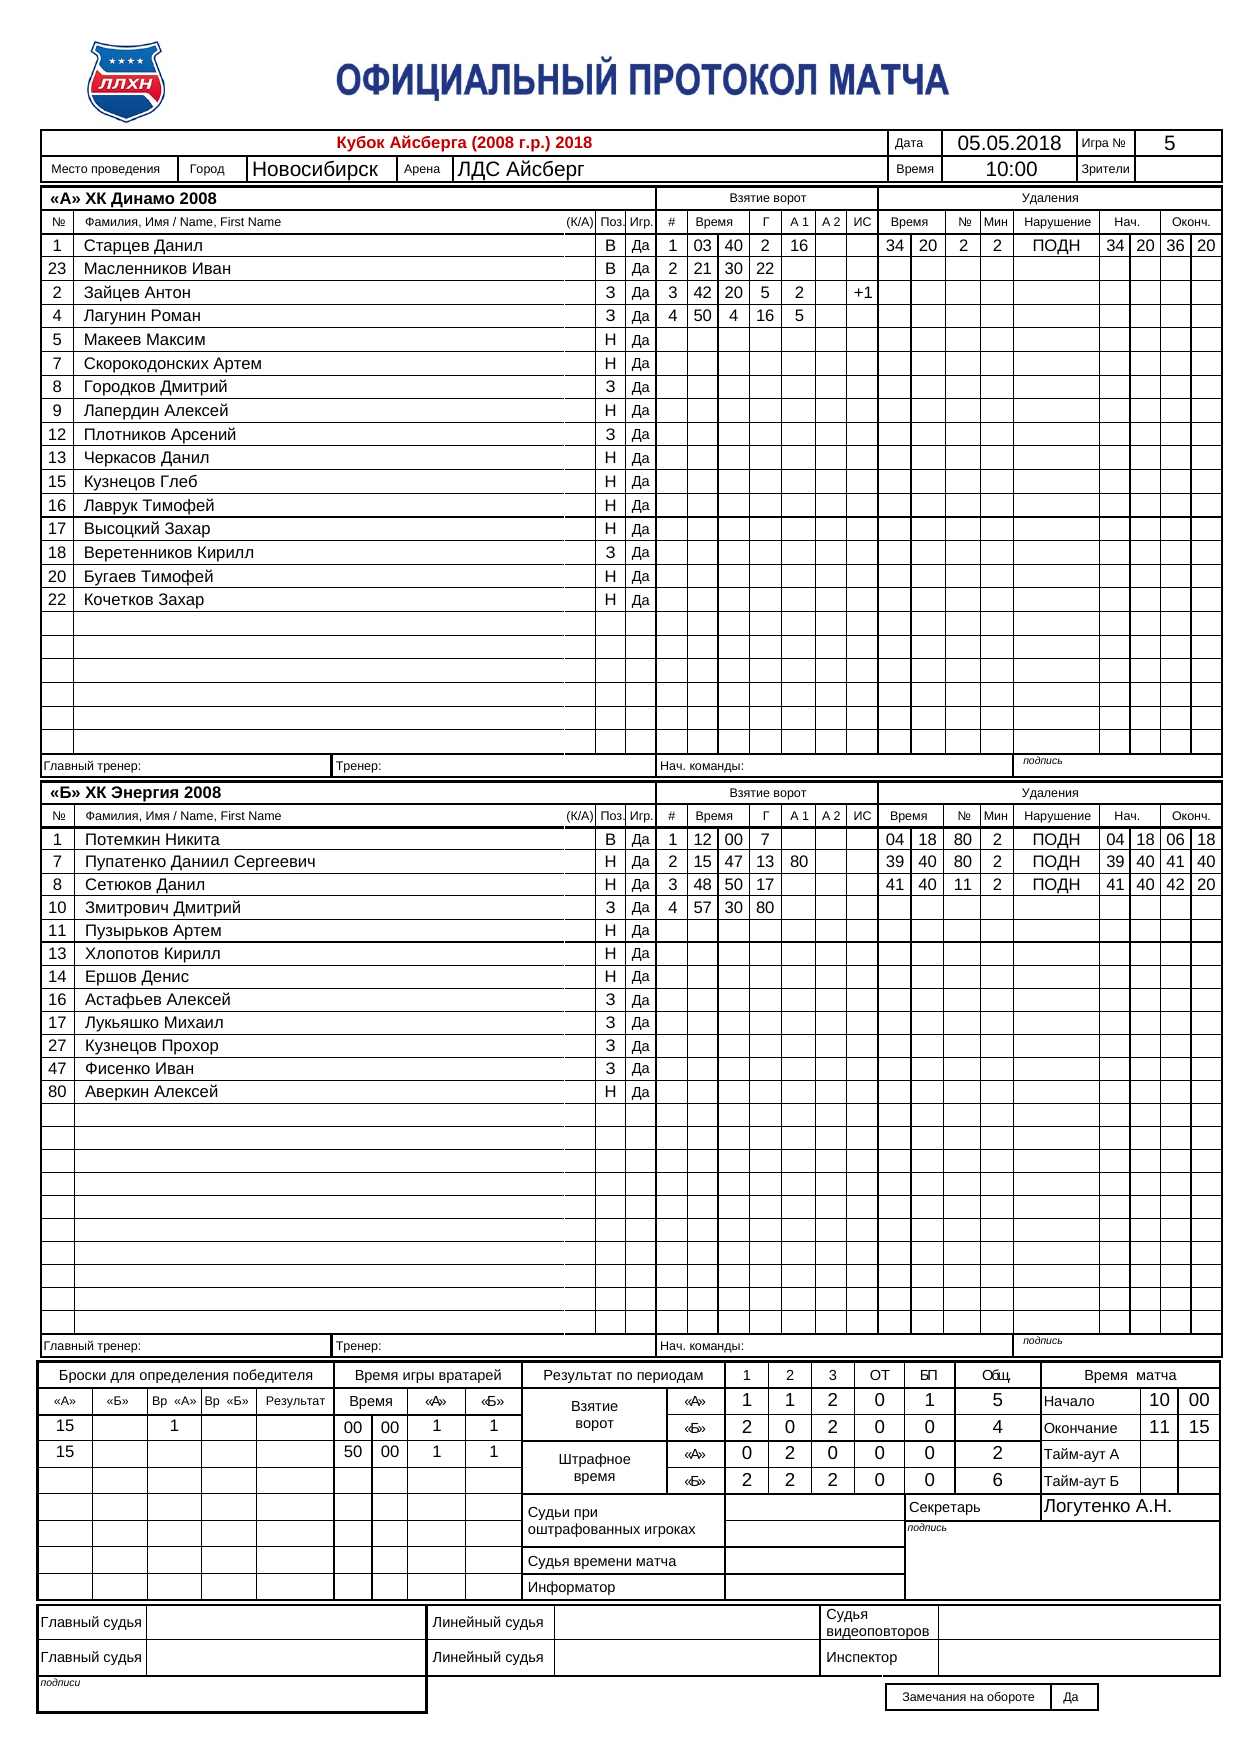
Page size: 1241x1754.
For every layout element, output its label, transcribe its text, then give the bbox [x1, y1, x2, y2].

table_cell (К/А) [565, 211, 595, 233]
table_cell [782, 423, 815, 445]
table_cell [719, 588, 749, 611]
table_cell Г [750, 805, 781, 826]
table_cell Н [596, 850, 625, 872]
table_cell [1161, 1150, 1190, 1172]
table_cell 16 [42, 494, 73, 516]
table_cell [565, 636, 595, 658]
table_cell [719, 1173, 749, 1195]
table_cell [1192, 399, 1221, 422]
table_cell [565, 989, 595, 1011]
table_cell [782, 896, 815, 918]
table_cell ИС [847, 805, 877, 826]
table_cell 36 [1161, 235, 1190, 256]
table_cell [1131, 281, 1160, 303]
table_cell [688, 989, 717, 1011]
table_cell [565, 470, 595, 493]
table_cell [596, 1150, 625, 1172]
table_cell 40 [912, 850, 943, 872]
table_cell 15 [39, 1416, 92, 1440]
table_cell [657, 1104, 687, 1126]
table_cell [847, 730, 877, 753]
table_cell [1131, 989, 1160, 1011]
table_cell [816, 1081, 846, 1103]
table_cell Время [879, 805, 943, 826]
table_cell 0 [855, 1442, 904, 1467]
table_cell Поз. [596, 211, 625, 233]
table_cell 2 [782, 281, 815, 303]
table_cell «А» [668, 1389, 724, 1413]
table_cell [782, 257, 815, 280]
table_cell Лукьяшко Михаил [75, 1012, 564, 1033]
table_cell [657, 1265, 687, 1287]
table_header Общ. [956, 1363, 1040, 1387]
table_cell [1192, 1265, 1221, 1287]
table_cell А 2 [816, 805, 846, 826]
table_cell [946, 470, 980, 493]
table_cell [565, 1265, 595, 1287]
table_cell 6 [956, 1468, 1040, 1493]
table_cell [782, 659, 815, 682]
table_cell [782, 966, 815, 987]
table_cell [657, 541, 687, 564]
table_cell [1131, 1196, 1160, 1218]
table_cell Поз. [596, 805, 625, 826]
table_cell [1161, 305, 1190, 327]
table_cell [466, 1494, 521, 1520]
table_cell [750, 494, 781, 516]
table_cell [946, 281, 980, 303]
table_cell [1100, 305, 1129, 327]
table_cell [148, 1547, 201, 1573]
table_cell [1014, 423, 1099, 445]
table_cell [565, 1173, 595, 1195]
table_cell подпись [1014, 755, 1221, 776]
table_cell 15 [688, 850, 717, 872]
table_cell [912, 1104, 943, 1126]
table_cell [688, 1081, 717, 1103]
table_cell [1192, 305, 1221, 327]
table_cell [1161, 257, 1190, 280]
table_cell [202, 1547, 256, 1573]
table_cell 0 [812, 1442, 854, 1467]
table_cell [719, 1219, 749, 1241]
table_cell [912, 636, 945, 658]
table_cell [42, 1288, 74, 1310]
table_cell [847, 1035, 877, 1057]
table_cell [782, 1104, 815, 1126]
table_cell [912, 257, 945, 280]
table_cell [912, 470, 945, 493]
table_cell 03 [688, 235, 717, 256]
table_cell [1131, 1173, 1160, 1195]
table_cell [1014, 636, 1099, 658]
table_cell [657, 1196, 687, 1218]
table_cell [565, 707, 595, 729]
table_cell [782, 518, 815, 540]
table_cell [847, 1288, 877, 1310]
table_cell [42, 612, 73, 634]
table_cell [1192, 518, 1221, 540]
table_cell Секретарь [906, 1495, 1040, 1520]
table_cell 1 [657, 235, 687, 256]
table_cell [750, 470, 781, 493]
table_cell 13 [750, 850, 781, 872]
table_cell [1014, 989, 1099, 1011]
table_cell [981, 1311, 1013, 1333]
table_cell [719, 1127, 749, 1149]
table_cell [148, 1574, 201, 1599]
table_cell 16 [42, 989, 74, 1011]
table_cell 2 [750, 235, 781, 256]
table_cell [1100, 659, 1129, 682]
table_cell [1014, 565, 1099, 587]
table_cell Новосибирск [248, 157, 396, 181]
table_cell [1100, 636, 1129, 658]
table_cell 80 [782, 850, 815, 872]
table_cell [847, 1012, 877, 1033]
table_cell [1014, 1127, 1099, 1149]
table_cell [816, 920, 846, 941]
table_cell 7 [42, 850, 74, 872]
table_cell З [596, 1035, 625, 1057]
table_cell [879, 707, 910, 729]
table_cell [816, 612, 846, 634]
table_cell Н [596, 874, 625, 895]
table_cell [688, 1127, 717, 1149]
table_cell [688, 399, 717, 422]
table_cell [626, 683, 655, 706]
table_cell [816, 1104, 846, 1126]
table_cell [39, 1547, 92, 1573]
table_cell [626, 707, 655, 729]
table_cell «А» [668, 1442, 724, 1467]
table_cell 80 [750, 896, 781, 918]
table_cell Время [879, 211, 945, 233]
table_cell [879, 1219, 910, 1241]
table_cell [657, 399, 687, 422]
table_cell 4 [42, 305, 73, 327]
table_cell Место проведения [42, 157, 177, 181]
table_cell Тайм-аут А [1042, 1441, 1140, 1467]
table_cell [847, 1127, 877, 1149]
table_cell Главный тренер: [42, 755, 330, 776]
table_cell Астафьев Алексей [75, 989, 564, 1011]
table_cell [816, 1288, 846, 1310]
table_cell [816, 1219, 846, 1241]
table_cell Нач. [1100, 805, 1160, 826]
table_cell [1161, 1173, 1190, 1195]
table_cell [657, 1173, 687, 1195]
table_cell 40 [912, 874, 943, 895]
table_cell № [42, 211, 73, 233]
table_cell [1161, 352, 1190, 374]
table_cell [93, 1494, 147, 1520]
table_cell [912, 707, 945, 729]
table_cell [596, 683, 625, 706]
table_cell [565, 1127, 595, 1149]
table_cell 00 [1179, 1389, 1219, 1413]
table_cell Вр «Б» [202, 1389, 256, 1413]
table_cell [257, 1494, 333, 1520]
table_cell [565, 1035, 595, 1057]
table_cell [750, 730, 781, 753]
table_cell Логутенко А.Н. [1042, 1495, 1219, 1520]
table_cell [1192, 1058, 1221, 1079]
table_cell Время [335, 1389, 407, 1413]
table_cell [719, 470, 749, 493]
table_cell [596, 1173, 625, 1195]
table_cell [1161, 920, 1190, 941]
table_cell [75, 1150, 564, 1172]
table_cell В [596, 257, 625, 280]
table_cell [782, 1058, 815, 1079]
table_cell [912, 683, 945, 706]
table_cell [879, 281, 910, 303]
table_cell [1161, 446, 1190, 469]
table_cell [1161, 518, 1190, 540]
table_header Время матча [1042, 1363, 1219, 1387]
table_cell Н [596, 1081, 625, 1103]
table_cell [1131, 446, 1160, 469]
table_cell [626, 730, 655, 753]
table_cell [1131, 943, 1160, 964]
table_cell [981, 943, 1013, 964]
table_cell [750, 636, 781, 658]
table_cell 20 [912, 235, 945, 256]
table_cell [657, 1242, 687, 1264]
table_cell [719, 376, 749, 398]
table_cell 30 [719, 896, 749, 918]
table_cell [1192, 707, 1221, 729]
table_cell Да [626, 399, 655, 422]
table_cell [912, 1242, 943, 1264]
table_cell [944, 1012, 980, 1033]
table_cell 00 [719, 829, 749, 849]
table_header 3 [812, 1363, 854, 1387]
table_cell Аверкин Алексей [75, 1081, 564, 1103]
table_cell Да [626, 446, 655, 469]
table_cell [1014, 281, 1099, 303]
table_cell [847, 659, 877, 682]
table_cell Взятие ворот [523, 1389, 666, 1440]
table_cell [1014, 446, 1099, 469]
table_cell [688, 1035, 717, 1057]
table_cell [719, 423, 749, 445]
table_cell [335, 1547, 371, 1573]
table_cell [816, 470, 846, 493]
table_cell [93, 1547, 147, 1573]
table_cell [1014, 1173, 1099, 1195]
table_cell 2 [812, 1415, 854, 1440]
table_header Время игры вратарей [335, 1363, 521, 1387]
table_cell [847, 989, 877, 1011]
table_cell [816, 1173, 846, 1195]
table_cell Окончание [1042, 1415, 1140, 1440]
table_cell [373, 1521, 407, 1546]
table_cell [750, 612, 781, 634]
table_cell [202, 1441, 256, 1467]
table_header Дата [889, 131, 941, 155]
table_cell [981, 612, 1013, 634]
table_cell [688, 1012, 717, 1033]
table_cell [657, 730, 687, 753]
table_cell [1131, 1219, 1160, 1241]
table_cell [912, 1081, 943, 1103]
table_cell [946, 565, 980, 587]
table_cell [565, 1058, 595, 1079]
table_cell 5 [782, 305, 815, 327]
table_cell Да [626, 518, 655, 540]
table_cell 50 [335, 1441, 371, 1467]
table_cell [688, 707, 717, 729]
table_cell [1131, 612, 1160, 634]
table_cell [782, 612, 815, 634]
table_cell [750, 399, 781, 422]
table_cell [912, 659, 945, 682]
table_cell [688, 518, 717, 540]
table_cell [565, 305, 595, 327]
table_cell [1014, 1265, 1099, 1287]
table_cell [657, 612, 687, 634]
table_cell 11 [42, 920, 74, 941]
table_cell [912, 423, 945, 445]
table_cell 2 [769, 1468, 811, 1493]
table_cell [719, 565, 749, 587]
table_cell 1 [42, 235, 73, 256]
table_cell 2 [981, 874, 1013, 895]
table_cell Да [626, 896, 655, 918]
table_cell [750, 588, 781, 611]
table_cell [1100, 683, 1129, 706]
table_header 2 [769, 1363, 811, 1387]
table_cell подпись [906, 1522, 1219, 1599]
table_cell 7 [42, 352, 73, 374]
table_cell [879, 518, 910, 540]
table_cell 41 [1161, 850, 1190, 872]
table_cell [657, 920, 687, 941]
table_cell Да [626, 328, 655, 351]
table_cell [1192, 588, 1221, 611]
table_cell [596, 636, 625, 658]
table_cell [782, 1012, 815, 1033]
table_cell [879, 352, 910, 374]
table_cell 47 [42, 1058, 74, 1079]
table_cell [1161, 1058, 1190, 1079]
table_cell Главный судья [39, 1606, 146, 1639]
table_cell Фамилия, Имя / Name, First Name [74, 211, 565, 233]
table_cell [373, 1547, 407, 1573]
table_cell [1131, 518, 1160, 540]
table_cell [944, 966, 980, 987]
table_cell 17 [750, 874, 781, 895]
table_cell [939, 1640, 1219, 1675]
table_cell [1192, 1035, 1221, 1057]
table_cell [466, 1547, 521, 1573]
table_cell 20 [42, 565, 73, 587]
table_cell [946, 446, 980, 469]
table_cell [657, 966, 687, 987]
table_cell [75, 1196, 564, 1218]
table_cell [944, 1127, 980, 1149]
table_cell [565, 1288, 595, 1310]
table_cell 47 [719, 850, 749, 872]
table_cell Судьи при оштрафованных игроках [523, 1495, 724, 1546]
table_cell Лаврук Тимофей [74, 494, 564, 516]
table_cell [596, 1288, 625, 1310]
table_cell Н [596, 494, 625, 516]
table_cell 0 [855, 1389, 904, 1413]
table_cell 0 [769, 1415, 811, 1440]
table_cell Игр. [626, 805, 655, 826]
table_cell [1014, 1196, 1099, 1218]
table_cell [93, 1468, 147, 1493]
table_cell З [596, 376, 625, 398]
table_cell 80 [944, 850, 980, 872]
table_cell [750, 565, 781, 587]
table_cell Да [626, 235, 655, 256]
table_cell Да [626, 541, 655, 564]
table_cell [719, 352, 749, 374]
table_cell [1161, 1288, 1190, 1310]
table_cell [1131, 1058, 1160, 1079]
table_cell 18 [1192, 829, 1221, 849]
table_cell [879, 1012, 910, 1033]
table_cell [93, 1416, 147, 1440]
table_cell [1192, 565, 1221, 587]
table_cell 48 [688, 874, 717, 895]
table_cell [816, 683, 846, 706]
table_cell [981, 1127, 1013, 1149]
table_cell 1 [466, 1441, 521, 1467]
table_cell [782, 328, 815, 351]
table_cell [1192, 1173, 1221, 1195]
table_cell 12 [688, 829, 717, 849]
table_cell [879, 1196, 910, 1218]
table_cell [626, 1265, 655, 1287]
table_cell Н [596, 588, 625, 611]
table_cell [816, 423, 846, 445]
table_cell [879, 446, 910, 469]
table_cell [1131, 423, 1160, 445]
table_cell 18 [42, 541, 73, 564]
table_header Взятие ворот [657, 188, 877, 209]
table_cell [148, 1468, 201, 1493]
table_cell [782, 829, 815, 849]
table_cell [879, 1242, 910, 1264]
table_cell [1100, 896, 1129, 918]
table_cell [750, 1242, 781, 1264]
table_cell [912, 518, 945, 540]
table_cell [719, 943, 749, 964]
table_cell [148, 1441, 201, 1467]
table_cell 11 [944, 874, 980, 895]
table_cell [1131, 352, 1160, 374]
table_cell Зрители [1078, 157, 1134, 181]
table_cell [782, 565, 815, 587]
table_cell [1192, 257, 1221, 280]
table_cell [1014, 518, 1099, 540]
table_cell [847, 707, 877, 729]
table_cell [202, 1468, 256, 1493]
table_cell [719, 707, 749, 729]
table_cell [719, 612, 749, 634]
table_cell [202, 1416, 256, 1440]
table_cell [1192, 636, 1221, 658]
table_cell [847, 399, 877, 422]
table_cell [1192, 683, 1221, 706]
table_cell [782, 1150, 815, 1172]
table_cell Вр «А» [148, 1389, 201, 1413]
table_cell [847, 1219, 877, 1241]
table_cell [1014, 1035, 1099, 1057]
table_cell Хлопотов Кирилл [75, 943, 564, 964]
table_cell [39, 1574, 92, 1599]
table_cell [1100, 989, 1129, 1011]
table_cell [782, 874, 815, 895]
table_cell [939, 1606, 1219, 1639]
table_cell [1100, 1012, 1129, 1033]
table_cell 1 [466, 1416, 521, 1440]
table_cell Нарушение [1014, 805, 1099, 826]
table_cell [565, 1242, 595, 1264]
table_cell [657, 683, 687, 706]
table_cell Главный судья [39, 1640, 146, 1675]
table_cell 39 [1100, 850, 1129, 872]
table_cell [946, 730, 980, 753]
table_cell Н [596, 470, 625, 493]
table_cell [1100, 1265, 1129, 1287]
table_cell [912, 989, 943, 1011]
table_cell Инспектор [821, 1640, 938, 1675]
table_cell [1131, 683, 1160, 706]
table_cell 21 [688, 257, 717, 280]
table_cell [1161, 989, 1190, 1011]
table_cell [1014, 305, 1099, 327]
table_cell Нач. [1100, 211, 1160, 233]
table_cell 00 [373, 1441, 407, 1467]
table_cell [1131, 399, 1160, 422]
table_cell [912, 1196, 943, 1218]
table_cell [981, 565, 1013, 587]
table_cell [688, 1150, 717, 1172]
table_cell [1192, 494, 1221, 516]
table_cell 57 [688, 896, 717, 918]
table_cell [1131, 1104, 1160, 1126]
table_cell [408, 1468, 465, 1493]
table_cell [1131, 966, 1160, 987]
table_cell [816, 829, 846, 849]
table_cell [1100, 1058, 1129, 1079]
table_cell Фамилия, Имя / Name, First Name [75, 805, 565, 826]
table_cell [1014, 659, 1099, 682]
table_cell [74, 683, 564, 706]
table_cell [782, 920, 815, 941]
table_cell [555, 1640, 819, 1675]
table_cell [847, 1265, 877, 1287]
table_header Игра № [1078, 131, 1134, 155]
table_cell [879, 612, 910, 634]
table_cell Информатор [523, 1575, 724, 1599]
table_cell [1099, 1682, 1220, 1711]
table_cell [42, 636, 73, 658]
table_cell [719, 1196, 749, 1218]
table_cell [1014, 1104, 1099, 1126]
table_cell [1014, 1081, 1099, 1103]
table_cell [1014, 1219, 1099, 1241]
table_cell [1100, 470, 1129, 493]
table_cell [816, 494, 846, 516]
table_cell [1161, 328, 1190, 351]
table_cell [981, 446, 1013, 469]
table_cell [981, 541, 1013, 564]
table_cell [946, 494, 980, 516]
table_cell [565, 352, 595, 374]
table_cell 2 [657, 850, 687, 872]
table_cell [1161, 966, 1190, 987]
table_cell [981, 1265, 1013, 1287]
table_cell Да [626, 966, 655, 987]
table_cell 0 [905, 1442, 954, 1467]
table_cell [879, 399, 910, 422]
table_cell [1161, 281, 1190, 303]
table_cell [750, 1058, 781, 1079]
table_cell [42, 683, 73, 706]
table_cell [879, 305, 910, 327]
table_cell 20 [719, 281, 749, 303]
table_cell [1179, 1468, 1219, 1493]
table_cell [1131, 305, 1160, 327]
table_cell [946, 376, 980, 398]
table_cell [816, 850, 846, 872]
table_cell [1192, 1104, 1221, 1126]
table_cell 42 [1161, 874, 1190, 895]
table_cell 8 [42, 376, 73, 398]
table_cell Кузнецов Глеб [74, 470, 564, 493]
table_cell 23 [42, 257, 73, 280]
table_cell [1192, 352, 1221, 374]
table_cell [981, 257, 1013, 280]
table_cell Пупатенко Даниил Сергеевич [75, 850, 564, 872]
table_cell [912, 1288, 943, 1310]
table_cell [981, 518, 1013, 540]
table_cell [1014, 920, 1099, 941]
table_cell [912, 1173, 943, 1195]
table_cell Да [626, 305, 655, 327]
table_cell 1 [408, 1416, 465, 1440]
table_cell [1192, 989, 1221, 1011]
table_cell Веретенников Кирилл [74, 541, 564, 564]
table_cell +1 [847, 281, 877, 303]
table_cell [42, 1311, 74, 1333]
table_cell 9 [42, 399, 73, 422]
table_cell [565, 829, 595, 849]
table_cell [847, 423, 877, 445]
table_cell [816, 328, 846, 351]
table_cell 12 [42, 423, 73, 445]
table_cell [879, 1265, 910, 1287]
table_cell [883, 1677, 1220, 1681]
table_cell [626, 1127, 655, 1149]
table_cell 2 [812, 1389, 854, 1413]
table_cell [782, 352, 815, 374]
table_cell [1192, 541, 1221, 564]
table_cell [1192, 446, 1221, 469]
table_cell [657, 494, 687, 516]
table_cell [75, 1242, 564, 1264]
table_cell [1161, 1127, 1190, 1149]
table_cell Время [889, 157, 941, 181]
table_cell [719, 541, 749, 564]
table_cell Пузырьков Артем [75, 920, 564, 941]
table_cell [1014, 683, 1099, 706]
table_cell [657, 943, 687, 964]
table_cell 2 [769, 1442, 811, 1467]
table_cell [596, 659, 625, 682]
table_cell [726, 1575, 904, 1599]
table_cell 1 [905, 1389, 954, 1413]
table_cell Тайм-аут Б [1042, 1468, 1140, 1493]
table_cell 1 [769, 1389, 811, 1413]
table_cell [879, 257, 910, 280]
table_cell [1100, 730, 1129, 753]
table_cell [981, 281, 1013, 303]
table_cell Н [596, 565, 625, 587]
table_cell [1131, 565, 1160, 587]
table_cell [981, 1035, 1013, 1057]
table_cell [42, 730, 73, 753]
table_cell [1014, 1058, 1099, 1079]
table_cell [847, 1150, 877, 1172]
table_cell [1192, 423, 1221, 445]
table_cell [981, 1150, 1013, 1172]
table_cell [816, 707, 846, 729]
table_cell [816, 636, 846, 658]
table_cell [1179, 1441, 1219, 1467]
table_cell Зайцев Антон [74, 281, 564, 303]
table_cell [750, 1265, 781, 1287]
table_cell [565, 565, 595, 587]
table_cell [816, 1058, 846, 1079]
table_cell [847, 966, 877, 987]
table_cell [565, 874, 595, 895]
table_cell [946, 683, 980, 706]
table_cell 1 [657, 829, 687, 849]
table_cell [750, 541, 781, 564]
table_cell [657, 659, 687, 682]
table_cell [626, 1311, 655, 1333]
table_cell [879, 730, 910, 753]
table_cell Город [179, 157, 246, 181]
table_cell [1161, 1219, 1190, 1241]
table_cell [147, 1606, 425, 1639]
table_cell [847, 1196, 877, 1218]
table_cell [202, 1521, 256, 1546]
table_cell А 1 [782, 805, 815, 826]
table_cell [847, 636, 877, 658]
table_cell [946, 659, 980, 682]
table_cell «Б» [668, 1415, 724, 1440]
table_cell [1192, 920, 1221, 941]
table_cell 4 [956, 1415, 1040, 1440]
table_cell [816, 565, 846, 587]
table_cell [1131, 920, 1160, 941]
table_cell [782, 1219, 815, 1241]
table_cell [1100, 707, 1129, 729]
table_cell [879, 376, 910, 398]
table_cell [719, 1012, 749, 1033]
table_cell Мин [981, 805, 1013, 826]
table_cell [912, 1311, 943, 1333]
table_cell [912, 376, 945, 398]
table_cell Тренер: [333, 1335, 655, 1356]
table_cell [1014, 352, 1099, 374]
table_cell [816, 235, 846, 256]
table_header Взятие ворот [657, 783, 877, 803]
table_cell [657, 1288, 687, 1310]
table_cell [726, 1548, 904, 1573]
table_cell [1014, 328, 1099, 351]
table_cell [1192, 1081, 1221, 1103]
table_cell [719, 920, 749, 941]
picture [5, 28, 1179, 129]
table_cell [75, 1265, 564, 1287]
table_cell Время [688, 805, 749, 826]
table_cell [657, 518, 687, 540]
table_cell [816, 446, 846, 469]
table_cell [750, 352, 781, 374]
table_cell [1136, 157, 1221, 181]
table_cell [912, 1265, 943, 1287]
table_cell [847, 612, 877, 634]
table_cell [879, 328, 910, 351]
table_cell [944, 1173, 980, 1195]
table_cell [657, 1127, 687, 1149]
table_cell 20 [1192, 235, 1221, 256]
table_cell [42, 659, 73, 682]
table_cell 15 [39, 1441, 92, 1467]
table_cell [1100, 1150, 1129, 1172]
table_cell [1192, 470, 1221, 493]
table_cell ПОДН [1014, 829, 1099, 849]
table_cell [42, 1127, 74, 1149]
table_cell [1161, 730, 1190, 753]
table_cell [1161, 1081, 1190, 1103]
table_cell [688, 541, 717, 564]
table_cell [944, 1288, 980, 1310]
table_cell [719, 1265, 749, 1287]
table_cell [782, 1265, 815, 1287]
table_cell 8 [42, 874, 74, 895]
table_cell [688, 943, 717, 964]
table_header БП [905, 1363, 954, 1387]
table_cell [946, 257, 980, 280]
table_cell [879, 636, 910, 658]
table_cell 3 [657, 281, 687, 303]
table_cell Черкасов Данил [74, 446, 564, 469]
table_cell [74, 612, 564, 634]
table_cell [688, 352, 717, 374]
table_cell [750, 966, 781, 987]
table_cell [1131, 896, 1160, 918]
table_cell Да [626, 423, 655, 445]
table_cell [626, 1196, 655, 1218]
table_cell Н [596, 446, 625, 469]
table_cell Игр. [626, 211, 655, 233]
table_cell [912, 1058, 943, 1079]
table_cell [816, 305, 846, 327]
table_cell [1014, 376, 1099, 398]
table_cell [782, 470, 815, 493]
table_cell [847, 1081, 877, 1103]
table_cell [688, 1104, 717, 1126]
table_cell № [42, 805, 74, 826]
table_cell [847, 1058, 877, 1079]
table_cell Лапердин Алексей [74, 399, 564, 422]
table_cell 0 [905, 1468, 954, 1493]
table_cell [596, 1242, 625, 1264]
table_cell [596, 612, 625, 634]
table_cell 1 [726, 1389, 768, 1413]
table_cell [93, 1441, 147, 1467]
table_cell [1100, 281, 1129, 303]
table_cell [1100, 328, 1129, 351]
table_cell 0 [726, 1442, 768, 1467]
table_cell [335, 1468, 371, 1493]
table_cell [726, 1495, 904, 1520]
table_cell [565, 1196, 595, 1218]
table_cell [1014, 1288, 1099, 1310]
table_cell 10 [42, 896, 74, 918]
table_cell [912, 920, 943, 941]
table_cell [750, 376, 781, 398]
table_cell [981, 1012, 1013, 1033]
table_cell [688, 494, 717, 516]
table_cell [1161, 1035, 1190, 1057]
table_cell Змитрович Дмитрий [75, 896, 564, 918]
table_cell [719, 399, 749, 422]
table_cell З [596, 281, 625, 303]
table_cell [75, 1288, 564, 1310]
table_cell № [944, 805, 980, 826]
table_cell [657, 989, 687, 1011]
table_cell [719, 966, 749, 987]
table_cell [912, 730, 945, 753]
table_cell [879, 541, 910, 564]
table_cell [1192, 1311, 1221, 1333]
table_cell [816, 352, 846, 374]
table_cell Старцев Данил [74, 235, 564, 256]
table_cell [1014, 1242, 1099, 1264]
table_cell [688, 966, 717, 987]
table_cell [202, 1494, 256, 1520]
table_cell [816, 989, 846, 1011]
table_cell [981, 1104, 1013, 1126]
table_cell [1161, 636, 1190, 658]
table_cell Тренер: [333, 755, 655, 776]
table_cell [1014, 399, 1099, 422]
table_cell [1161, 1196, 1190, 1218]
table_cell 1 [408, 1441, 465, 1467]
table_cell Да [626, 376, 655, 398]
table_cell [657, 1311, 687, 1333]
table_cell [946, 707, 980, 729]
table_cell [596, 1104, 625, 1126]
table_cell Нарушение [1014, 211, 1099, 233]
table_cell [912, 541, 945, 564]
table_cell [565, 235, 595, 256]
table_cell 2 [726, 1415, 768, 1440]
table_cell 16 [782, 235, 815, 256]
table_cell [944, 1196, 980, 1218]
table_cell Линейный судья [428, 1640, 554, 1675]
table_cell [782, 376, 815, 398]
table_cell [657, 1058, 687, 1079]
table_cell [879, 1173, 910, 1195]
table_header Удаления [879, 783, 1221, 803]
table_cell [1131, 328, 1160, 351]
table_cell ЛДС Айсберг [454, 157, 887, 181]
table_cell [1100, 565, 1129, 587]
table_cell 2 [981, 235, 1013, 256]
table_cell [1014, 1012, 1099, 1033]
table_cell [719, 1081, 749, 1103]
table_cell [657, 636, 687, 658]
table_cell 2 [946, 235, 980, 256]
table_cell «Б » [466, 1389, 521, 1413]
table_cell Н [596, 352, 625, 374]
table_cell 13 [42, 446, 73, 469]
table_cell 80 [944, 829, 980, 849]
table_cell [750, 1173, 781, 1195]
table_cell [1192, 1219, 1221, 1241]
table_cell [1161, 494, 1190, 516]
table_cell [946, 305, 980, 327]
table_cell Да [626, 989, 655, 1011]
table_cell [596, 1127, 625, 1149]
table_cell [565, 730, 595, 753]
table_cell [981, 1058, 1013, 1079]
table_cell [626, 1104, 655, 1126]
table_cell [688, 920, 717, 941]
table_cell [750, 683, 781, 706]
table_cell 2 [981, 829, 1013, 849]
table_cell [1161, 588, 1190, 611]
table_cell [373, 1494, 407, 1520]
table_cell [626, 612, 655, 634]
table_cell Макеев Максим [74, 328, 564, 351]
table_cell 5 [750, 281, 781, 303]
table_cell [847, 1104, 877, 1126]
table_cell [1100, 920, 1129, 941]
table_cell «А» [39, 1389, 92, 1413]
table_cell Сетюков Данил [75, 874, 564, 895]
table_cell [1014, 588, 1099, 611]
table_cell [688, 1311, 717, 1333]
table_cell [1014, 612, 1099, 634]
table_cell [879, 966, 910, 987]
table_cell [750, 920, 781, 941]
table_cell [879, 1311, 910, 1333]
table_cell [657, 588, 687, 611]
table_cell [719, 518, 749, 540]
table_cell [1161, 376, 1190, 398]
table_cell [657, 1012, 687, 1033]
table_cell [944, 943, 980, 964]
table_cell Н [596, 328, 625, 351]
table_cell [750, 1104, 781, 1126]
table_cell [626, 1150, 655, 1172]
table_cell 2 [657, 257, 687, 280]
table_cell Арена [398, 157, 452, 181]
table_cell [1131, 494, 1160, 516]
table_cell [596, 1311, 625, 1333]
table_cell [42, 1219, 74, 1241]
table_cell [1100, 1081, 1129, 1103]
table_header Кубок Айсберга (2008 г.р.) 2018 [42, 131, 887, 155]
table_cell [1161, 1311, 1190, 1333]
table_cell 10:00 [943, 157, 1076, 181]
table_cell А 1 [782, 211, 815, 233]
table_cell [879, 1150, 910, 1172]
table_cell [750, 707, 781, 729]
table_cell Да [626, 494, 655, 516]
table_cell [657, 1219, 687, 1241]
table_cell [39, 1521, 92, 1546]
table_cell [1161, 565, 1190, 587]
table_cell [946, 518, 980, 540]
table_cell [816, 257, 846, 280]
table_cell Да [626, 1035, 655, 1057]
table_cell [1131, 376, 1160, 398]
table_cell [719, 328, 749, 351]
table_cell [1014, 730, 1099, 753]
table_cell [408, 1494, 465, 1520]
table_cell [912, 1035, 943, 1057]
table_cell [912, 446, 945, 469]
table_header Броски для определения победителя [39, 1363, 333, 1387]
table_cell 40 [719, 235, 749, 256]
table_cell [42, 707, 73, 729]
table_header Результат по периодам [523, 1363, 724, 1387]
table_cell [1014, 1311, 1099, 1333]
table_header ОТ [855, 1363, 904, 1387]
table_cell 10 [1141, 1389, 1177, 1413]
table_cell [719, 1058, 749, 1079]
table_cell Да [626, 920, 655, 941]
table_cell [944, 989, 980, 1011]
table_cell [257, 1521, 333, 1546]
table_cell Н [596, 943, 625, 964]
table_cell [565, 376, 595, 398]
table_cell [816, 1311, 846, 1333]
table_cell [719, 1288, 749, 1310]
table_cell [1131, 1127, 1160, 1149]
table_cell ПОДН [1014, 850, 1099, 872]
table_cell [782, 588, 815, 611]
table_cell [719, 636, 749, 658]
table_cell [944, 1242, 980, 1264]
table_cell [981, 896, 1013, 918]
table_cell [688, 636, 717, 658]
table_cell [879, 423, 910, 445]
table_cell [75, 1104, 564, 1126]
table_cell [816, 376, 846, 398]
table_cell [944, 1265, 980, 1287]
table_cell [981, 636, 1013, 658]
table_cell [816, 1196, 846, 1218]
table_cell [847, 257, 877, 280]
table_cell [782, 636, 815, 658]
table_cell [879, 943, 910, 964]
table_cell [93, 1574, 147, 1599]
table_cell [335, 1521, 371, 1546]
table_cell [1014, 494, 1099, 516]
table_cell [75, 1127, 564, 1149]
table_cell [816, 1012, 846, 1033]
table_cell [688, 446, 717, 469]
table_cell 13 [42, 943, 74, 964]
table_cell ПОДН [1014, 874, 1099, 895]
table_cell [1014, 257, 1099, 280]
table_cell [1192, 966, 1221, 987]
table_cell [373, 1574, 407, 1599]
table_cell 41 [1100, 874, 1129, 895]
table_cell [847, 874, 877, 895]
table_cell Масленников Иван [74, 257, 564, 280]
table_cell [1100, 1173, 1129, 1195]
table_cell [1014, 896, 1099, 918]
table_cell [847, 1173, 877, 1195]
table_cell [75, 1311, 564, 1333]
table_cell Да [626, 1058, 655, 1079]
table_cell 2 [812, 1468, 854, 1493]
table_cell [782, 683, 815, 706]
table_cell [626, 1242, 655, 1264]
table_cell [847, 850, 877, 872]
table_cell [565, 257, 595, 280]
table_cell [946, 423, 980, 445]
table_cell [944, 1058, 980, 1079]
table_cell [39, 1468, 92, 1493]
table_cell [912, 1150, 943, 1172]
table_cell [565, 920, 595, 941]
table_cell 14 [42, 966, 74, 987]
table_cell 18 [1131, 829, 1160, 849]
table_cell # [657, 805, 687, 826]
table_cell [944, 1104, 980, 1126]
table_cell [1100, 257, 1129, 280]
table_cell 2 [981, 850, 1013, 872]
table_cell 1 [42, 829, 74, 849]
table_cell 20 [1192, 874, 1221, 895]
table_cell 50 [719, 874, 749, 895]
table_cell [879, 494, 910, 516]
table_cell В [596, 235, 625, 256]
table_cell [1100, 423, 1129, 445]
table_cell [688, 1196, 717, 1218]
table_cell [981, 1242, 1013, 1264]
table_cell [912, 966, 943, 987]
table_cell З [596, 1058, 625, 1079]
table_cell [750, 518, 781, 540]
table_cell [750, 1127, 781, 1149]
table_cell [879, 659, 910, 682]
table_cell [1161, 612, 1190, 634]
table_cell [1131, 1265, 1160, 1287]
table_cell [688, 376, 717, 398]
table_cell № [946, 211, 980, 233]
table_cell [74, 636, 564, 658]
table_cell 41 [879, 874, 910, 895]
table_cell 7 [750, 829, 781, 849]
table_cell [1131, 730, 1160, 753]
table_cell [1161, 1242, 1190, 1264]
table_cell [1192, 659, 1221, 682]
table_cell [1100, 612, 1129, 634]
table_cell [74, 659, 564, 682]
table_cell [1192, 730, 1221, 753]
table_cell [847, 305, 877, 327]
table_cell [912, 896, 943, 918]
table_cell Штрафное время [523, 1442, 666, 1493]
table_cell [42, 1265, 74, 1287]
table_cell З [596, 423, 625, 445]
table_cell [847, 1242, 877, 1264]
table_cell [847, 494, 877, 516]
table_cell [466, 1574, 521, 1599]
table_cell (К/А) [565, 805, 595, 826]
table_cell Линейный судья [428, 1606, 554, 1639]
table_cell [1100, 1127, 1129, 1149]
table_cell [981, 730, 1013, 753]
table_cell [981, 352, 1013, 374]
table_header Да [1052, 1685, 1097, 1709]
table_cell [596, 1196, 625, 1218]
table_cell [912, 943, 943, 964]
table_cell [719, 494, 749, 516]
table_cell [1100, 1242, 1129, 1264]
table_cell Ершов Денис [75, 966, 564, 987]
table_cell [1014, 541, 1099, 564]
table_cell [816, 399, 846, 422]
table_cell [816, 1265, 846, 1287]
table_cell Фисенко Иван [75, 1058, 564, 1079]
table_cell [1192, 281, 1221, 303]
table_cell [93, 1521, 147, 1546]
table_cell [847, 588, 877, 611]
table_cell [565, 1104, 595, 1126]
table_cell [408, 1547, 465, 1573]
table_cell [626, 1288, 655, 1310]
table_cell [688, 612, 717, 634]
table_cell [1100, 494, 1129, 516]
table_cell [565, 1081, 595, 1103]
table_cell [981, 423, 1013, 445]
table_header Замечания на обороте [887, 1685, 1050, 1709]
table_cell Да [626, 281, 655, 303]
table_cell [626, 1173, 655, 1195]
table_cell 40 [1131, 850, 1160, 872]
table_cell 0 [855, 1415, 904, 1440]
table_cell [847, 829, 877, 849]
table_cell [782, 1035, 815, 1057]
table_cell Да [626, 352, 655, 374]
table_cell Да [626, 257, 655, 280]
table_cell [1014, 966, 1099, 987]
table_cell Результат [257, 1389, 333, 1413]
table_cell [596, 730, 625, 753]
table_cell [1100, 1288, 1129, 1310]
table_cell [847, 352, 877, 374]
table_cell [74, 707, 564, 729]
table_cell [782, 707, 815, 729]
table_cell [750, 1219, 781, 1241]
table_cell [42, 1196, 74, 1218]
table_cell [782, 541, 815, 564]
table_cell [1100, 1219, 1129, 1241]
table_cell [565, 399, 595, 422]
table_cell З [596, 1012, 625, 1033]
table_cell [1100, 943, 1129, 964]
table_cell [408, 1574, 465, 1599]
table_cell [847, 235, 877, 256]
table_cell [257, 1441, 333, 1467]
table_cell [847, 328, 877, 351]
table_cell 22 [42, 588, 73, 611]
table_cell [847, 446, 877, 469]
table_cell 3 [657, 874, 687, 895]
table_cell [816, 1127, 846, 1149]
table_cell Судья времени матча [523, 1548, 724, 1573]
table_cell [847, 565, 877, 587]
table_cell [147, 1640, 425, 1675]
table_cell [42, 1173, 74, 1195]
table_cell [408, 1521, 465, 1546]
table_cell [1100, 376, 1129, 398]
table_cell 5 [956, 1389, 1040, 1413]
table_cell [946, 636, 980, 658]
table_cell [1014, 943, 1099, 964]
table_cell В [596, 829, 625, 849]
table_cell [42, 1104, 74, 1126]
table_cell [565, 328, 595, 351]
table_cell [1131, 636, 1160, 658]
table_cell [39, 1494, 92, 1520]
table_cell [1192, 612, 1221, 634]
table_cell [688, 1219, 717, 1241]
table_cell [946, 612, 980, 634]
table_cell Да [626, 829, 655, 849]
table_header «А» ХК Динамо 2008 [42, 188, 655, 209]
table_cell [1131, 1035, 1160, 1057]
table_cell [782, 730, 815, 753]
table_cell 17 [42, 1012, 74, 1033]
table_cell [1100, 1104, 1129, 1126]
table_cell [944, 1219, 980, 1241]
table_cell [981, 470, 1013, 493]
table_cell [688, 1265, 717, 1287]
table_cell [750, 423, 781, 445]
table_cell 15 [42, 470, 73, 493]
table_cell [912, 399, 945, 422]
table_cell [1131, 257, 1160, 280]
table_cell [1014, 1150, 1099, 1172]
table_cell [912, 281, 945, 303]
table_cell Плотников Арсений [74, 423, 564, 445]
table_cell [657, 707, 687, 729]
table_cell [879, 1035, 910, 1057]
table_cell 42 [688, 281, 717, 303]
table_cell [726, 1521, 904, 1546]
table_cell Бугаев Тимофей [74, 565, 564, 587]
table_cell [946, 588, 980, 611]
table_cell [688, 1242, 717, 1264]
table_cell Кочетков Захар [74, 588, 564, 611]
table_cell [879, 989, 910, 1011]
table_cell Да [626, 850, 655, 872]
table_cell 4 [719, 305, 749, 327]
table_cell 06 [1161, 829, 1190, 849]
table_cell [1161, 659, 1190, 682]
table_cell [816, 281, 846, 303]
table_cell [912, 328, 945, 351]
table_cell Н [596, 518, 625, 540]
table_cell [847, 920, 877, 941]
table_cell [981, 1196, 1013, 1218]
table_cell [565, 494, 595, 516]
table_cell [626, 636, 655, 658]
table_cell З [596, 989, 625, 1011]
table_cell [565, 518, 595, 540]
table_cell [1161, 1104, 1190, 1126]
table_cell [782, 1081, 815, 1103]
table_cell [565, 896, 595, 918]
table_cell [1100, 399, 1129, 422]
table_cell [688, 683, 717, 706]
table_cell [750, 1196, 781, 1218]
table_cell Начало [1042, 1389, 1140, 1413]
table_header 05.05.2018 [943, 131, 1076, 155]
table_cell [981, 328, 1013, 351]
table_cell «Б» [93, 1389, 147, 1413]
table_cell [335, 1494, 371, 1520]
table_cell [1131, 1242, 1160, 1264]
table_cell 15 [1179, 1415, 1219, 1440]
table_cell [565, 1311, 595, 1333]
table_cell «Б» [668, 1468, 724, 1493]
table_cell [1192, 376, 1221, 398]
table_cell [565, 850, 595, 872]
table_cell [879, 1288, 910, 1310]
table_cell [946, 352, 980, 374]
table_header Удаления [879, 188, 1221, 209]
table_cell [782, 1311, 815, 1333]
table_cell [879, 1127, 910, 1149]
table_cell [981, 966, 1013, 987]
table_cell [657, 565, 687, 587]
table_cell [1161, 1265, 1190, 1287]
table_cell [847, 943, 877, 964]
table_cell [944, 1311, 980, 1333]
table_cell 30 [719, 257, 749, 280]
table_cell 34 [879, 235, 910, 256]
table_cell 39 [879, 850, 910, 872]
table_cell [1131, 1288, 1160, 1310]
table_cell Да [626, 943, 655, 964]
table_cell [1192, 1288, 1221, 1310]
table_cell [1161, 1012, 1190, 1033]
table_cell [750, 1081, 781, 1103]
table_cell [946, 399, 980, 422]
table_cell [981, 1219, 1013, 1241]
table_cell [782, 943, 815, 964]
table_cell [944, 896, 980, 918]
table_cell [719, 446, 749, 469]
table_cell [816, 541, 846, 564]
table_cell [74, 730, 564, 753]
table_cell [944, 1035, 980, 1057]
table_cell Оконч. [1161, 805, 1221, 826]
table_cell 16 [750, 305, 781, 327]
table_cell [565, 1012, 595, 1033]
table_cell [688, 328, 717, 351]
table_cell [912, 1219, 943, 1241]
table_cell [912, 1012, 943, 1033]
table_cell [816, 730, 846, 753]
table_cell [1192, 1150, 1221, 1172]
table_cell [565, 612, 595, 634]
table_cell [466, 1521, 521, 1546]
table_cell [719, 1104, 749, 1126]
table_cell [750, 943, 781, 964]
table_cell [1100, 1196, 1129, 1218]
table_cell [816, 896, 846, 918]
table_cell [1161, 541, 1190, 564]
table_cell [657, 328, 687, 351]
table_cell [1014, 707, 1099, 729]
table_cell [373, 1468, 407, 1493]
table_cell [565, 683, 595, 706]
table_cell 20 [1131, 235, 1160, 256]
table_cell [1161, 470, 1190, 493]
table_cell [816, 588, 846, 611]
table_cell [335, 1574, 371, 1599]
table_cell Потемкин Никита [75, 829, 564, 849]
table_cell [428, 1677, 882, 1711]
table_cell [879, 920, 910, 941]
table_cell [596, 1219, 625, 1241]
table_cell [1100, 352, 1129, 374]
table_cell ИС [847, 211, 877, 233]
table_cell [782, 1196, 815, 1218]
table_cell [782, 1242, 815, 1264]
table_cell [257, 1416, 333, 1440]
table_cell [912, 565, 945, 587]
table_cell 04 [1100, 829, 1129, 849]
table_cell [565, 446, 595, 469]
table_cell [565, 659, 595, 682]
table_cell [782, 399, 815, 422]
table_cell [981, 1173, 1013, 1195]
table_cell [847, 376, 877, 398]
table_cell Да [626, 874, 655, 895]
table_cell 4 [657, 305, 687, 327]
table_cell [944, 1150, 980, 1172]
table_cell [257, 1468, 333, 1493]
table_cell [750, 1311, 781, 1333]
table_cell [981, 588, 1013, 611]
table_cell [816, 659, 846, 682]
table_cell [981, 920, 1013, 941]
table_cell [782, 446, 815, 469]
table_cell 1 [148, 1416, 201, 1440]
table_cell Лагунин Роман [74, 305, 564, 327]
table_cell [782, 989, 815, 1011]
table_cell Время [688, 211, 749, 233]
table_cell [847, 541, 877, 564]
table_cell [816, 966, 846, 987]
table_cell [816, 1035, 846, 1057]
table_cell [1014, 470, 1099, 493]
table_cell [657, 376, 687, 398]
table_cell [257, 1574, 333, 1599]
table_cell [1100, 541, 1129, 564]
table_cell [750, 1035, 781, 1057]
table_cell Да [626, 1012, 655, 1033]
table_cell Оконч. [1161, 211, 1221, 233]
table_cell 04 [879, 829, 910, 849]
table_cell [688, 470, 717, 493]
table_cell [879, 1058, 910, 1079]
table_cell Скорокодонских Артем [74, 352, 564, 374]
table_cell 0 [905, 1415, 954, 1440]
table_cell [688, 659, 717, 682]
table_cell [1192, 896, 1221, 918]
table_cell 22 [750, 257, 781, 280]
table_cell [750, 1288, 781, 1310]
table_cell [1192, 1242, 1221, 1264]
table_cell [657, 446, 687, 469]
table_cell [688, 730, 717, 753]
table_cell [912, 612, 945, 634]
table_cell [75, 1219, 564, 1241]
table_cell Главный тренер: [42, 1335, 330, 1356]
table_header 5 [1136, 131, 1221, 155]
table_cell [719, 1035, 749, 1057]
table_cell [719, 989, 749, 1011]
table_cell [879, 1104, 910, 1126]
table_cell Н [596, 966, 625, 987]
table_cell [912, 588, 945, 611]
table_cell [1100, 588, 1129, 611]
table_cell [912, 1127, 943, 1149]
table_cell [565, 1219, 595, 1241]
table_cell [148, 1521, 201, 1546]
table_cell [565, 966, 595, 987]
table_cell З [596, 896, 625, 918]
table_cell [946, 328, 980, 351]
table_cell [912, 352, 945, 374]
table_cell [879, 683, 910, 706]
table_cell «А» [408, 1389, 465, 1413]
table_cell [750, 328, 781, 351]
table_cell [688, 588, 717, 611]
table_cell [981, 683, 1013, 706]
table_cell [1100, 518, 1129, 540]
table_cell [565, 943, 595, 964]
table_cell [565, 1150, 595, 1172]
table_cell [688, 565, 717, 587]
table_cell 11 [1141, 1415, 1177, 1440]
table_cell [719, 683, 749, 706]
table_cell [1161, 683, 1190, 706]
table_cell [912, 494, 945, 516]
table_cell [257, 1547, 333, 1573]
table_cell [1192, 1012, 1221, 1033]
table_cell [816, 518, 846, 540]
table_cell [1131, 1150, 1160, 1172]
table_cell [750, 446, 781, 469]
table_cell [657, 470, 687, 493]
table_cell подписи [39, 1677, 425, 1711]
table_cell [782, 1288, 815, 1310]
table_cell [1100, 1035, 1129, 1057]
table_cell [750, 1012, 781, 1033]
table_cell Н [596, 920, 625, 941]
table_cell [1100, 1311, 1129, 1333]
table_cell [981, 989, 1013, 1011]
table_header «Б» ХК Энергия 2008 [42, 783, 655, 803]
table_cell [626, 1219, 655, 1241]
table_cell [782, 1127, 815, 1149]
table_cell [946, 541, 980, 564]
table_cell # [657, 211, 687, 233]
table_cell [1192, 943, 1221, 964]
table_cell 40 [1131, 874, 1160, 895]
table_cell [981, 659, 1013, 682]
table_cell [1141, 1441, 1177, 1467]
table_cell [42, 1150, 74, 1172]
table_cell [981, 494, 1013, 516]
table_cell подпись [1014, 1335, 1221, 1356]
table_cell [981, 305, 1013, 327]
table_cell [847, 896, 877, 918]
table_cell З [596, 541, 625, 564]
table_cell Городков Дмитрий [74, 376, 564, 398]
table_cell [688, 1173, 717, 1195]
table_cell [981, 399, 1013, 422]
table_cell Н [596, 399, 625, 422]
table_cell [1141, 1468, 1177, 1493]
table_cell 27 [42, 1035, 74, 1057]
table_cell [1131, 588, 1160, 611]
table_cell [565, 541, 595, 564]
table_cell [1161, 423, 1190, 445]
table_cell [1161, 943, 1190, 964]
table_cell [657, 1081, 687, 1103]
table_cell [1192, 1196, 1221, 1218]
table_cell [657, 1150, 687, 1172]
table_cell [1131, 707, 1160, 729]
table_cell 17 [42, 518, 73, 540]
table_cell Г [750, 211, 781, 233]
table_cell Нач. команды: [657, 755, 1012, 776]
table_cell [879, 565, 910, 587]
table_cell [1131, 1311, 1160, 1333]
table_cell [816, 1150, 846, 1172]
table_cell [1100, 446, 1129, 469]
table_cell Нач. команды: [657, 1335, 1012, 1356]
table_cell [750, 1150, 781, 1172]
table_cell [1131, 541, 1160, 564]
table_cell [879, 1081, 910, 1103]
table_cell 2 [42, 281, 73, 303]
table_cell [847, 518, 877, 540]
table_cell Мин [981, 211, 1013, 233]
table_cell [657, 352, 687, 374]
table_cell Да [626, 470, 655, 493]
table_cell 2 [956, 1442, 1040, 1467]
table_cell [1131, 659, 1160, 682]
table_cell ПОДН [1014, 235, 1099, 256]
table_cell [1192, 328, 1221, 351]
table_cell [466, 1468, 521, 1493]
table_cell Судья видеоповторов [821, 1606, 938, 1639]
table_cell [719, 1150, 749, 1172]
table_cell [148, 1494, 201, 1520]
table_cell [719, 730, 749, 753]
table_cell Да [626, 1081, 655, 1103]
table_cell [688, 1288, 717, 1310]
table_cell [750, 659, 781, 682]
table_cell [1131, 470, 1160, 493]
table_cell [1131, 1012, 1160, 1033]
table_cell [981, 1081, 1013, 1103]
table_cell [816, 874, 846, 895]
table_cell [1100, 966, 1129, 987]
table_cell 00 [373, 1416, 407, 1440]
table_cell [981, 376, 1013, 398]
table_cell [981, 1288, 1013, 1310]
table_cell 34 [1100, 235, 1129, 256]
table_cell [847, 1311, 877, 1333]
table_cell 50 [688, 305, 717, 327]
table_cell [782, 1173, 815, 1195]
table_cell [565, 423, 595, 445]
table_cell Высоцкий Захар [74, 518, 564, 540]
table_cell [750, 989, 781, 1011]
table_cell [981, 707, 1013, 729]
table_cell [847, 683, 877, 706]
table_cell 00 [335, 1416, 371, 1440]
table_cell Кузнецов Прохор [75, 1035, 564, 1057]
table_cell [565, 281, 595, 303]
table_cell 80 [42, 1081, 74, 1103]
table_cell [42, 1242, 74, 1264]
table_cell Да [626, 588, 655, 611]
table_cell [1161, 399, 1190, 422]
table_cell [1131, 1081, 1160, 1103]
table_cell [596, 1265, 625, 1287]
table_cell [202, 1574, 256, 1599]
table_cell [75, 1173, 564, 1195]
table_cell З [596, 305, 625, 327]
table_cell Да [626, 565, 655, 587]
table_cell [565, 588, 595, 611]
table_cell [657, 423, 687, 445]
table_cell 18 [912, 829, 943, 849]
table_cell 5 [42, 328, 73, 351]
table_cell [1161, 707, 1190, 729]
table_cell [816, 1242, 846, 1264]
table_header 1 [726, 1363, 768, 1387]
table_cell [626, 659, 655, 682]
table_cell [719, 659, 749, 682]
table_cell [912, 305, 945, 327]
table_cell [1161, 896, 1190, 918]
table_cell [555, 1606, 819, 1639]
table_cell [657, 1035, 687, 1057]
table_cell [596, 707, 625, 729]
table_cell [719, 1311, 749, 1333]
table_cell [944, 920, 980, 941]
table_cell [688, 1058, 717, 1079]
table_cell 40 [1192, 850, 1221, 872]
table_cell [879, 470, 910, 493]
table_cell [688, 423, 717, 445]
table_cell [944, 1081, 980, 1103]
table_cell А 2 [816, 211, 846, 233]
table_cell [847, 470, 877, 493]
table_cell [879, 588, 910, 611]
table_cell 0 [855, 1468, 904, 1493]
table_cell [816, 943, 846, 964]
table_cell [719, 1242, 749, 1264]
table_cell [782, 494, 815, 516]
table_cell 2 [726, 1468, 768, 1493]
table_cell 4 [657, 896, 687, 918]
table_cell [879, 896, 910, 918]
table_cell [1192, 1127, 1221, 1149]
